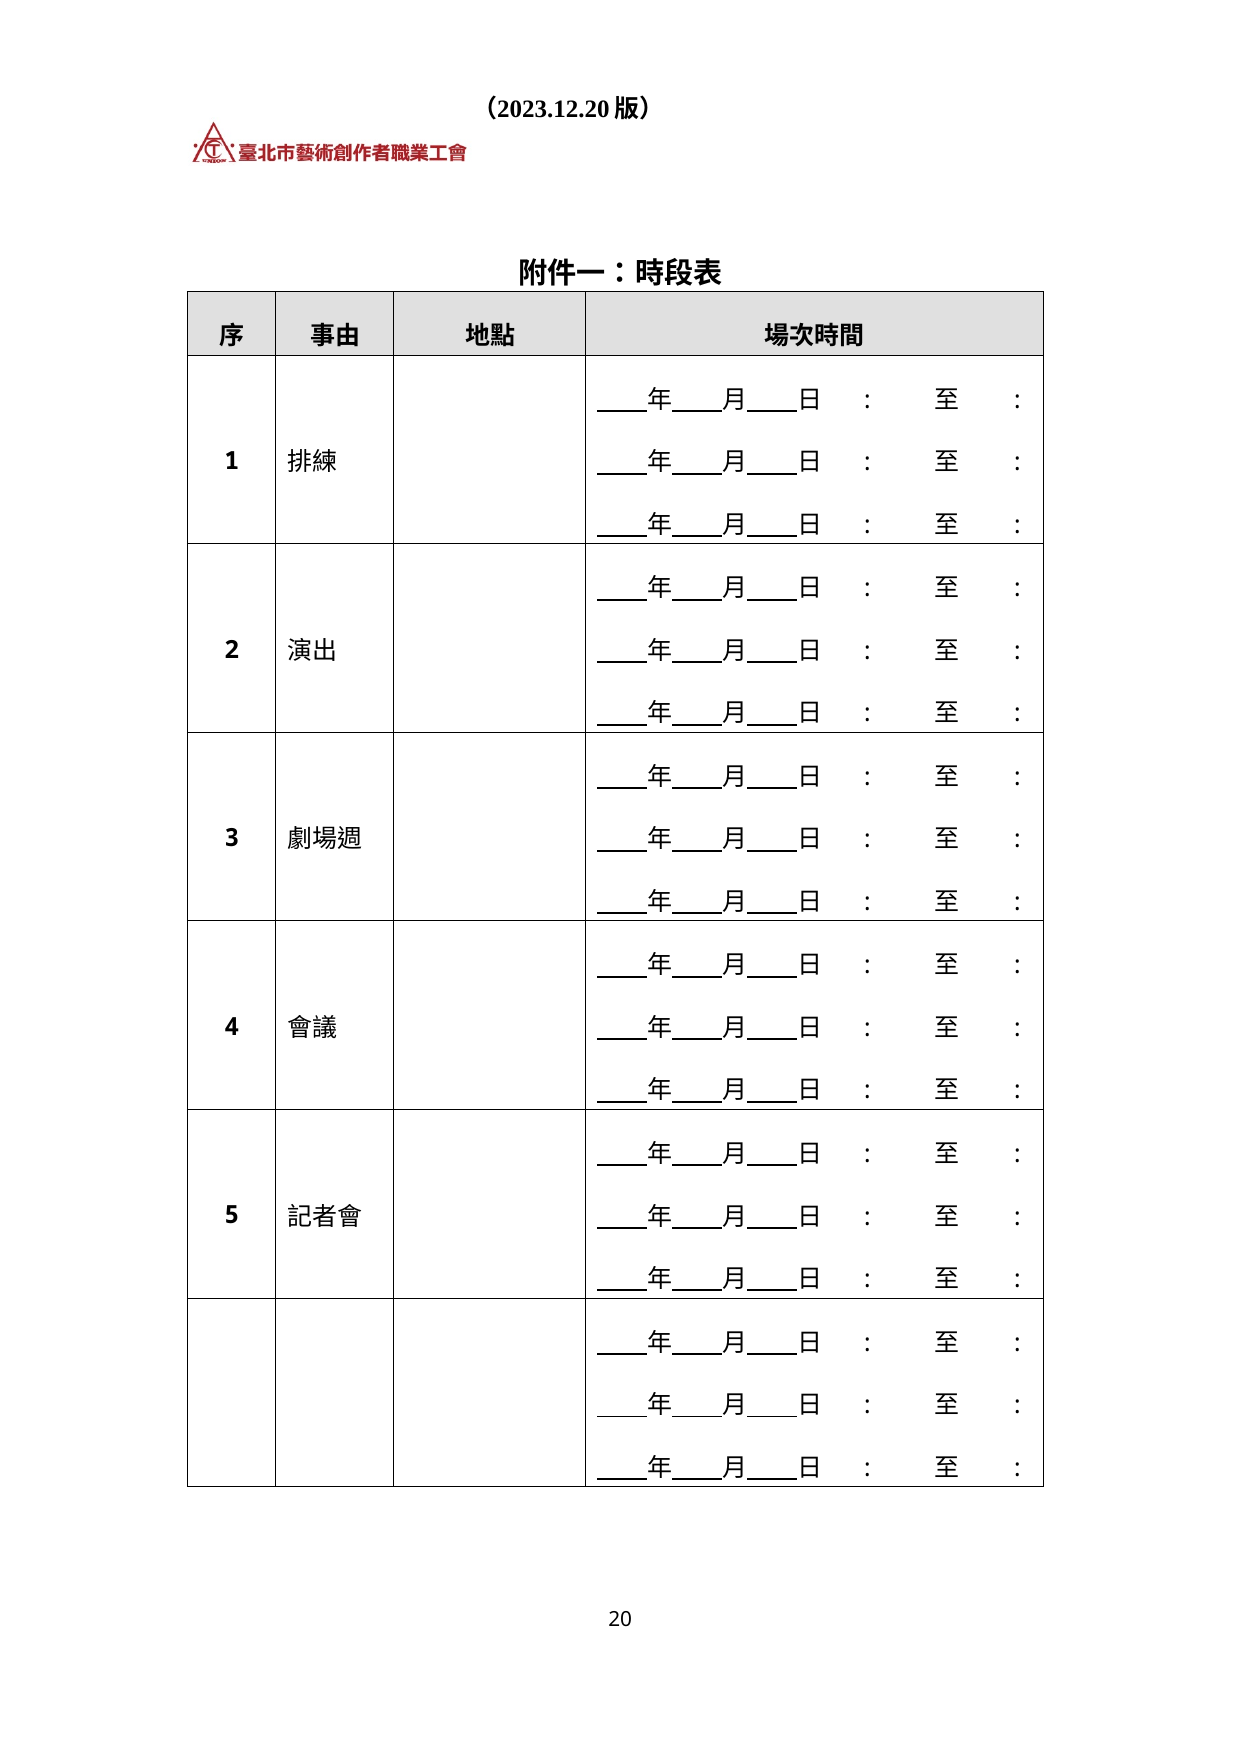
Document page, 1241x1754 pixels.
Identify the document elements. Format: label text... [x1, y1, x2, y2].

table_cell [394, 1110, 585, 1297]
table_cell [188, 1299, 275, 1486]
table_cell 3 [188, 733, 275, 920]
table_cell 年 月 日 : 至 : 年 月 日 : 至 : 年 月 日 : 至 : [586, 921, 1043, 1109]
table_cell [394, 733, 585, 920]
table_cell 記者會 [276, 1110, 393, 1297]
table_header 場次時間 [586, 292, 1043, 355]
table_cell 年 月 日 : 至 : 年 月 日 : 至 : 年 月 日 : 至 : [586, 733, 1043, 920]
table_cell 4 [188, 921, 275, 1109]
table_header 事由 [276, 292, 393, 355]
table_cell [394, 544, 585, 732]
table_cell 年 月 日 : 至 : 年 月 日 : 至 : 年 月 日 : 至 : [586, 544, 1043, 732]
text 附件一：時段表 [187, 229, 1053, 291]
table_cell [394, 1299, 585, 1486]
table_cell 會議 [276, 921, 393, 1109]
table_cell 年 月 日 : 至 : 年 月 日 : 至 : 年 月 日 : 至 : [586, 1299, 1043, 1486]
table_cell [394, 356, 585, 543]
table_cell 劇場週 [276, 733, 393, 920]
table_cell 演出 [276, 544, 393, 732]
table_cell 5 [188, 1110, 275, 1297]
table_header 地點 [394, 292, 585, 355]
table_header 序 [188, 292, 275, 355]
table_cell [276, 1299, 393, 1486]
table_cell 1 [188, 356, 275, 543]
table_cell 年 月 日 : 至 : 年 月 日 : 至 : 年 月 日 : 至 : [586, 1110, 1043, 1297]
table_cell [394, 921, 585, 1109]
table_cell 年 月 日 : 至 : 年 月 日 : 至 : 年 月 日 : 至 : [586, 356, 1043, 543]
table_cell 2 [188, 544, 275, 732]
table_cell 排練 [276, 356, 393, 543]
